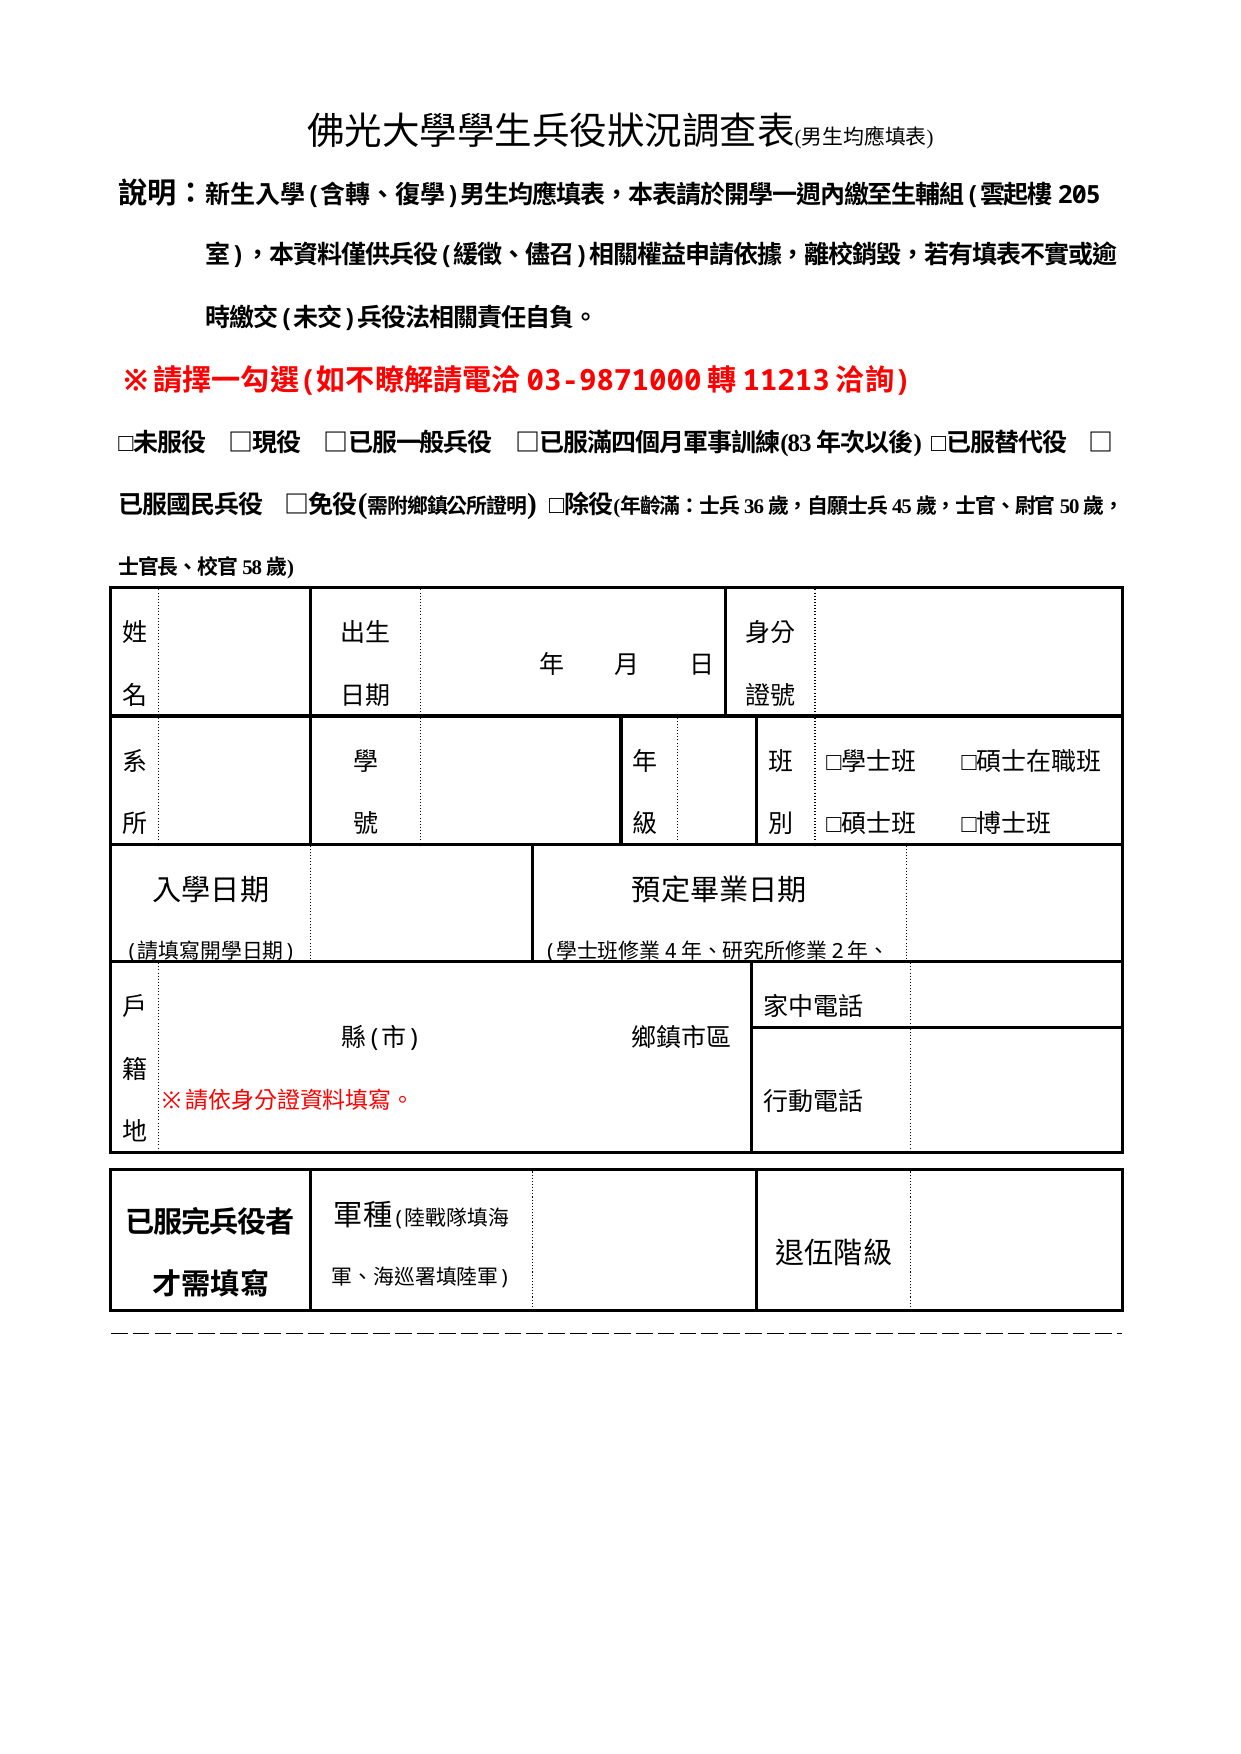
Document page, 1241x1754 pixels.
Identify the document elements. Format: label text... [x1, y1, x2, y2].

table_cell [906, 846, 1121, 960]
table_cell [310, 1312, 621, 1332]
table_cell [532, 1171, 755, 1309]
table_cell [911, 1154, 1122, 1168]
table_cell [158, 718, 309, 842]
table_cell 系 所 [112, 718, 158, 842]
table_cell 預定畢業日期 (學士班修業4年、研究所修業2年、博士班修業3年，畢業該年6月底) [534, 846, 906, 960]
table_cell [911, 1029, 1121, 1151]
table_header [158, 589, 309, 714]
table_cell [111, 1154, 310, 1168]
table_cell 學 號 [312, 718, 421, 842]
table_cell 年 級 [623, 718, 677, 842]
table_header 姓 名 [112, 589, 158, 714]
text 佛光大學學生兵役狀況調查表(男生均應填表) [118, 86, 1122, 149]
table_cell [421, 718, 619, 842]
table_cell [621, 1312, 911, 1332]
table_cell [310, 846, 531, 960]
table_cell [911, 1171, 1121, 1309]
text ※請擇一勾選(如不瞭解請電洽03-9871000轉11213洽詢) [118, 336, 1122, 399]
table_header 年 月 日 [421, 589, 724, 714]
text 說明：新生入學(含轉、復學)男生均應填表，本表請於開學一週內繳至生輔組(雲起樓205室)，本資料僅供兵役(緩徵、儘召)相關權益申請依據，離校銷毀，若有填表不實或逾時繳交(未交)兵役法相關責任自負。 [118, 149, 1122, 336]
table_cell 行動電話 [753, 1029, 911, 1151]
table_cell [911, 1312, 1122, 1332]
table_cell □碩士在職班 □博士班 [950, 718, 1121, 842]
table_cell 班 別 [758, 718, 815, 842]
table_cell 軍種(陸戰隊填海軍、海巡署填陸軍) [312, 1171, 532, 1309]
table_header 身分 證號 [727, 589, 815, 714]
table_header 出生 日期 [312, 589, 421, 714]
table_cell [310, 1154, 621, 1168]
table_cell [621, 1154, 911, 1168]
table_cell [911, 963, 1121, 1026]
table_cell □學士班 □碩士班 [815, 718, 950, 842]
table_cell 家中電話 [753, 963, 911, 1026]
table_cell [111, 1312, 310, 1332]
table_cell 戶籍 地 [112, 963, 158, 1151]
table_cell 入學日期 (請填寫開學日期) [112, 846, 310, 960]
table_cell 退伍階級 [758, 1171, 911, 1309]
table_cell [678, 718, 755, 842]
text □未服役 □現役 □已服一般兵役 □已服滿四個月軍事訓練(83年次以後) □已服替代役 □已服國民兵役 □免役(需附鄉鎮公所證明) □除役(年齡滿：士兵36歲，自願士兵45歲，士官、尉官50歲，士官長、校官58歲) [118, 399, 1135, 586]
table_cell 縣(市) 鄉鎮市區 ※請依身分證資料填寫。 [158, 963, 750, 1151]
table_header [815, 589, 1121, 714]
table_cell 已服完兵役者 才需填寫 [112, 1171, 309, 1309]
